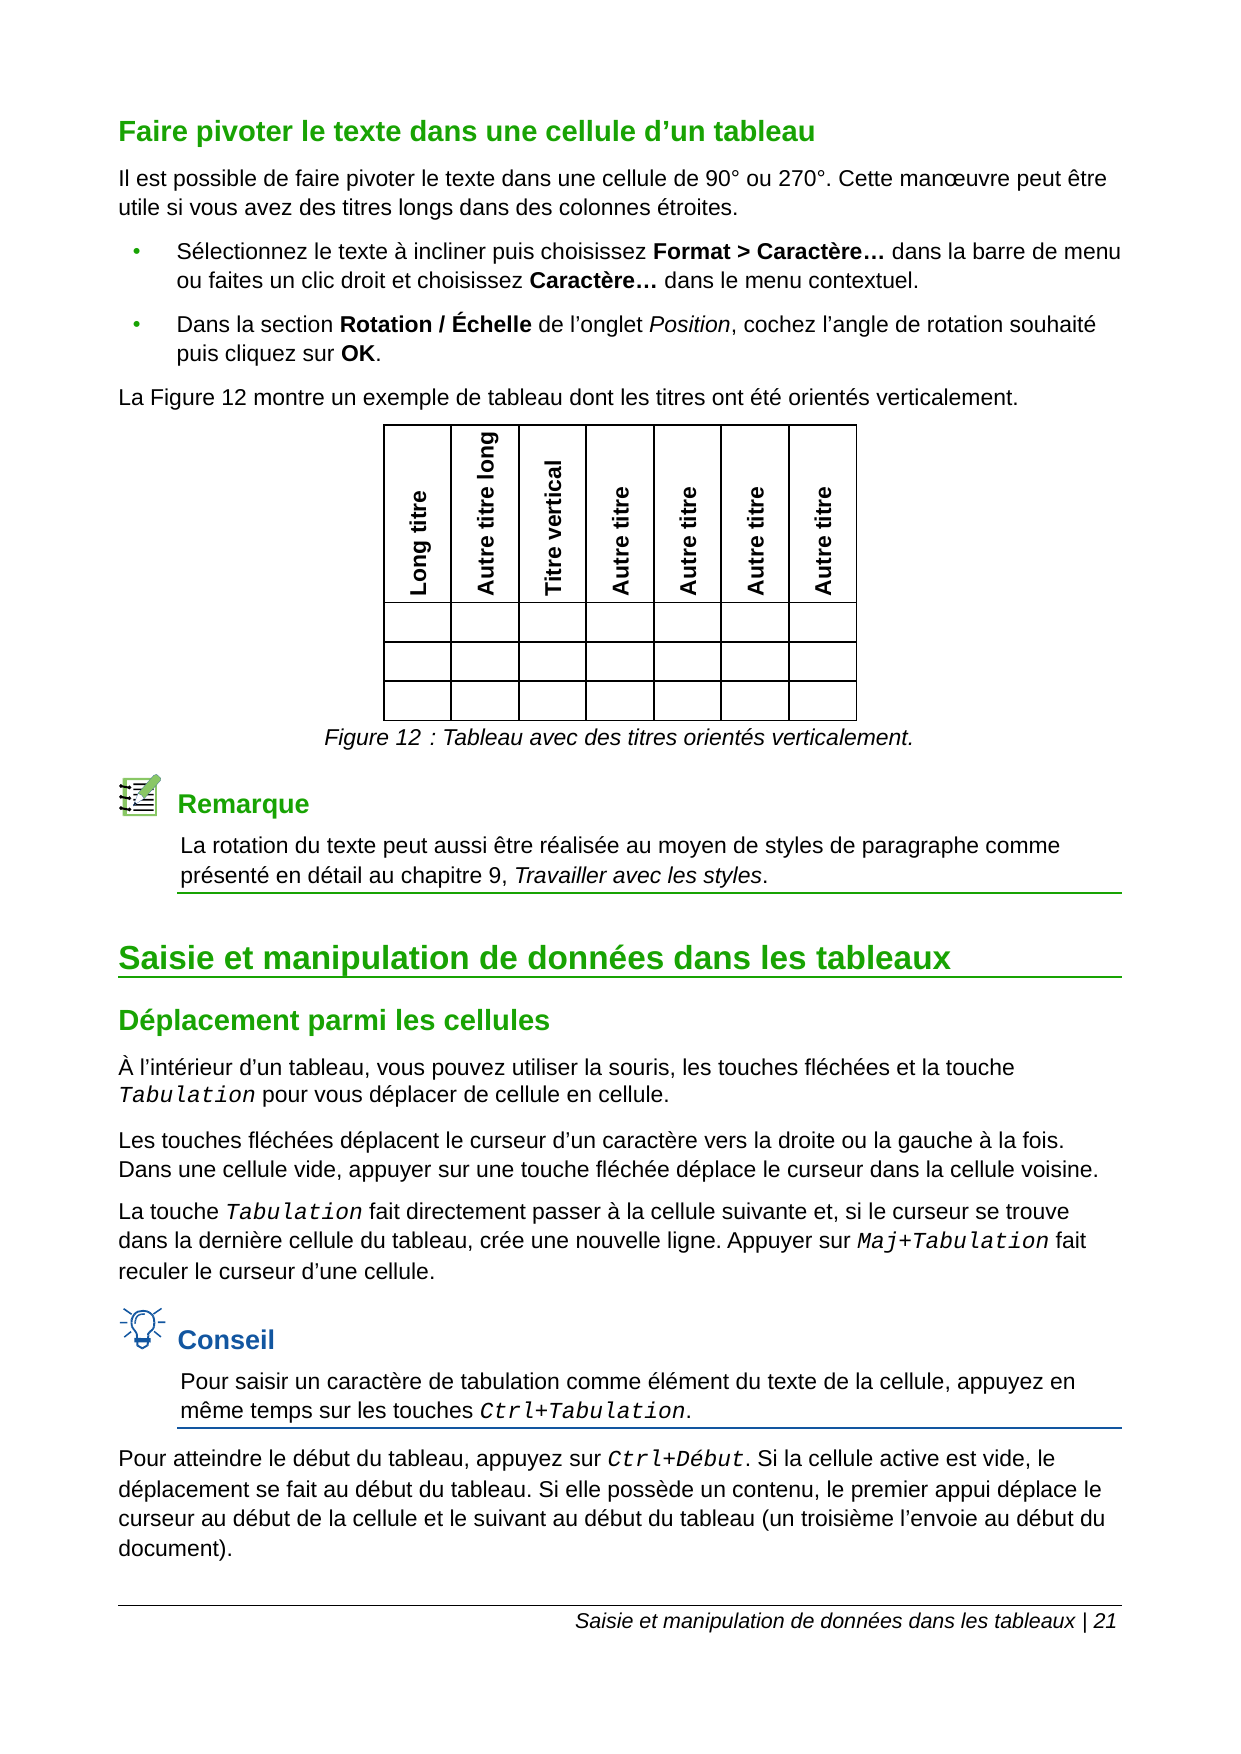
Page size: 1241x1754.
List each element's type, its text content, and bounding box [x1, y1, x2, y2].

table_cell [385, 603, 450, 641]
text Les touches fléchées déplacent le curseur d’un caractère vers la droite ou la gauche à la fois. Dans une cellule vide, appuyer sur une touche fléchée déplace le curseur dans la cellule voisine. [118, 1124, 1122, 1182]
table_cell [452, 643, 518, 680]
table_cell [790, 682, 856, 720]
subtitle Conseil [118, 1307, 1122, 1355]
subtitle Remarque [118, 773, 1122, 819]
table_header Titre vertical [520, 426, 585, 602]
table_cell [722, 603, 788, 641]
table_header Autre titre [722, 426, 788, 602]
table_cell [452, 682, 518, 720]
subtitle Saisie et manipulation de données dans les tableaux [118, 938, 1122, 976]
table_cell [587, 682, 653, 720]
table_cell [655, 603, 720, 641]
table_cell [655, 643, 720, 680]
text La rotation du texte peut aussi être réalisée au moyen de styles de paragraphe comme présenté en détail au chapitre 9, Travailler avec les styles. [177, 827, 1122, 892]
subtitle Faire pivoter le texte dans une cellule d’un tableau [118, 118, 1122, 147]
table_header Autre titre [790, 426, 856, 602]
table_cell [790, 643, 856, 680]
table_header Long titre [385, 426, 450, 602]
table_cell [452, 603, 518, 641]
text Figure 12 : Tableau avec des titres orientés verticalement. [118, 721, 1122, 751]
text La Figure 12 montre un exemple de tableau dont les titres ont été orientés verticalement. [118, 381, 1122, 410]
subtitle Déplacement parmi les cellules [118, 1007, 1122, 1037]
table_cell [587, 603, 653, 641]
text Il est possible de faire pivoter le texte dans une cellule de 90° ou 270°. Cette manœuvre peut être utile si vous avez des titres longs dans des colonnes étroites. [118, 162, 1122, 220]
table_cell [385, 643, 450, 680]
text La touche Tabulation fait directement passer à la cellule suivante et, si le curseur se trouve dans la dernière cellule du tableau, crée une nouvelle ligne. Appuyer sur Maj+Tabulation fait reculer le curseur d’une cellule. [118, 1197, 1122, 1284]
table_cell [655, 682, 720, 720]
table_cell [790, 603, 856, 641]
table_cell [385, 682, 450, 720]
list Dans la section Rotation / Échelle de l’onglet Position, cochez l’angle de rotation souhaité puis cliquez sur OK. [133, 308, 1122, 366]
table_cell [520, 643, 585, 680]
table_cell [587, 643, 653, 680]
text Pour atteindre le début du tableau, appuyez sur Ctrl+Début. Si la cellule active est vide, le déplacement se fait au début du tableau. Si elle possède un contenu, le premier appui déplace le curseur au début de la cellule et le suivant au début du tableau (un troisième l’envoie au début du document). [118, 1444, 1122, 1561]
table_cell [722, 682, 788, 720]
table_cell [520, 682, 585, 720]
table_cell [520, 603, 585, 641]
table_header Autre titre [587, 426, 653, 602]
text Pour saisir un caractère de tabulation comme élément du texte de la cellule, appuyez en même temps sur les touches Ctrl+Tabulation. [177, 1363, 1122, 1427]
text À l’intérieur d’un tableau, vous pouvez utiliser la souris, les touches fléchées et la touche Tabulation pour vous déplacer de cellule en cellule. [118, 1051, 1122, 1109]
list Sélectionnez le texte à incliner puis choisissez Format > Caractère… dans la barre de menu ou faites un clic droit et choisissez Caractère… dans le menu contextuel. [133, 235, 1122, 293]
table_cell [722, 643, 788, 680]
table_header Autre titre long [452, 426, 518, 602]
table_header Autre titre [655, 426, 720, 602]
